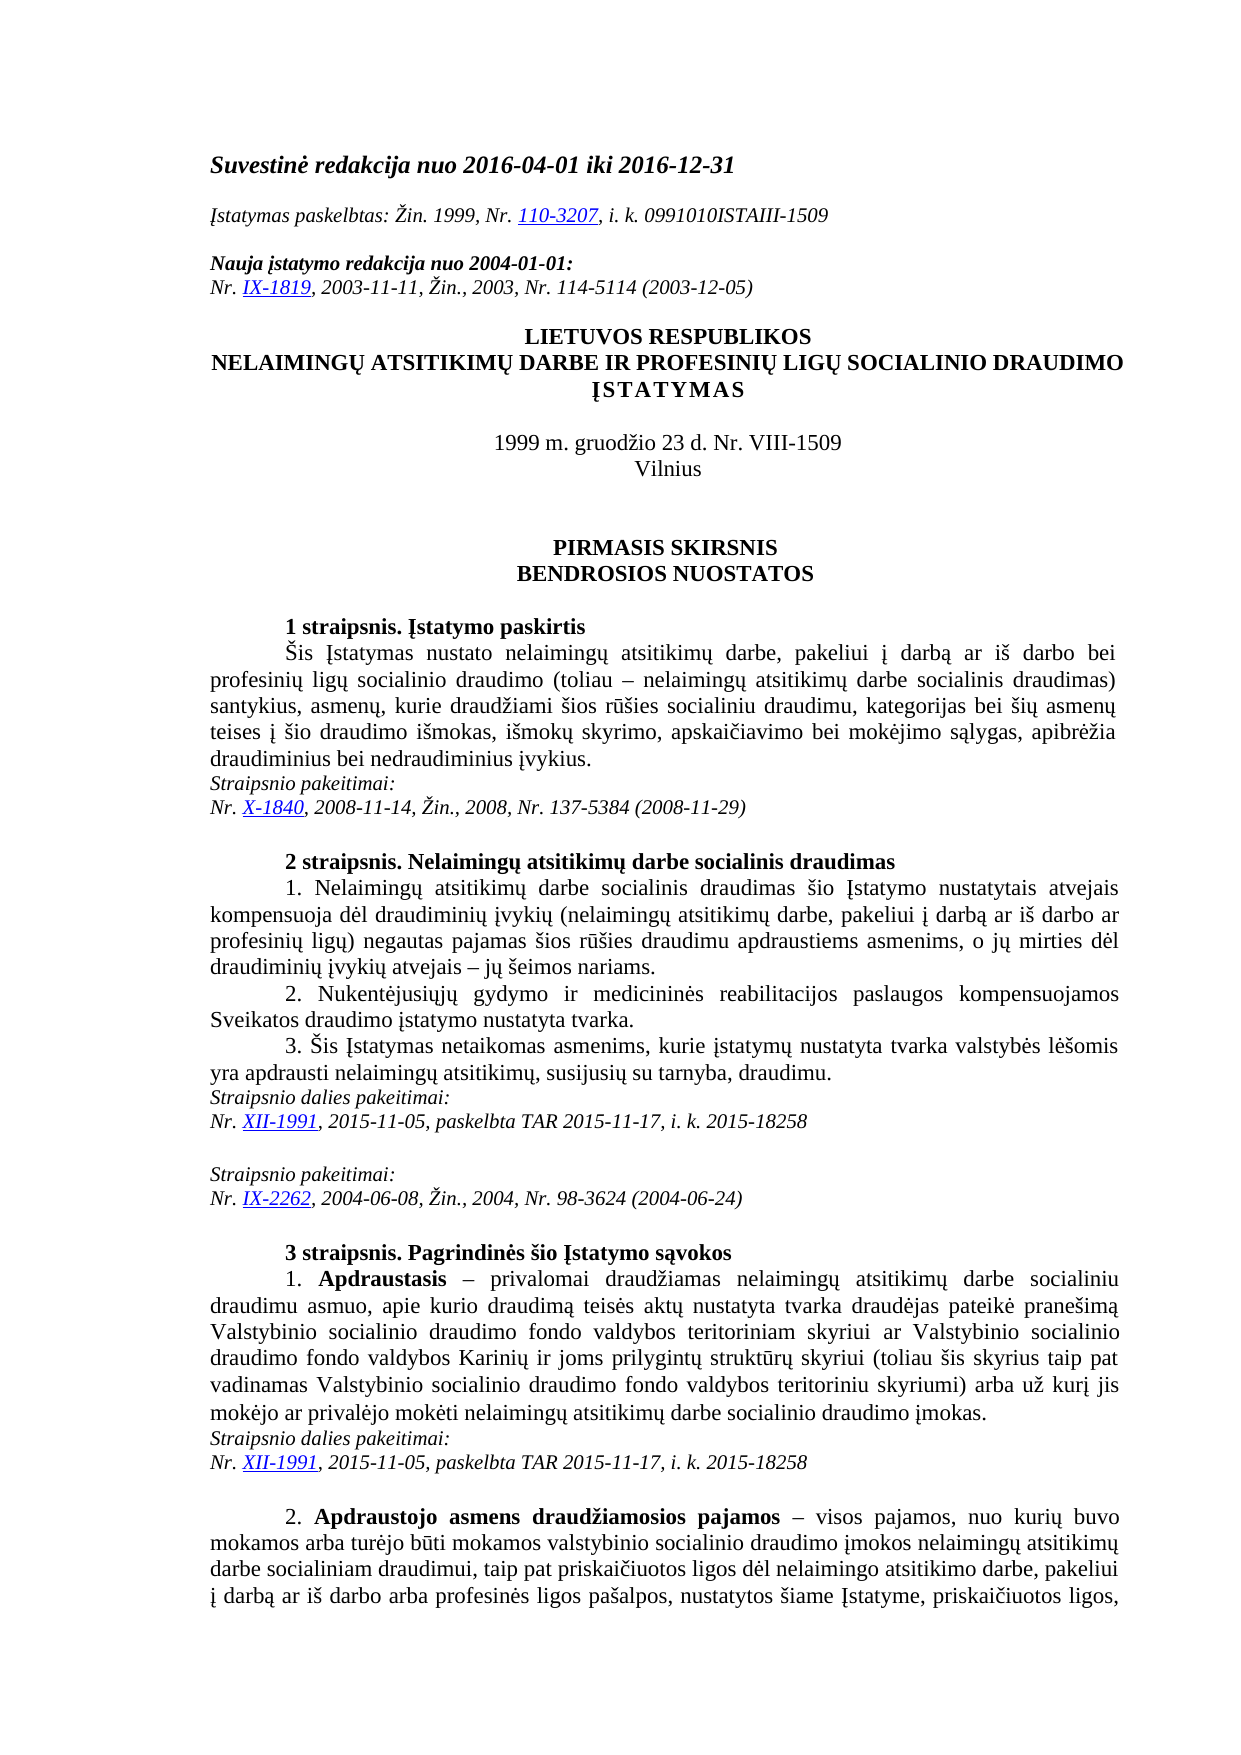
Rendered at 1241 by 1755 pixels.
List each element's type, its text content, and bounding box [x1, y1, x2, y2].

text Nr. XII-1991, 2015-11-05, paskelbta TAR 2015-11-17, i. k. 2015-18258 [210, 1109, 1120, 1133]
text 2. Nukentėjusiųjų gydymo ir medicininės reabilitacijos paslaugos kompensuojamos Sveikatos draudimo įstatymo nustatyta tvarka. [210, 980, 1120, 1032]
text Nr. XII-1991, 2015-11-05, paskelbta TAR 2015-11-17, i. k. 2015-18258 [210, 1450, 1120, 1474]
text 1. Nelaimingų atsitikimų darbe socialinis draudimas šio Įstatymo nustatytais atvejais kompensuoja dėl draudiminių įvykių (nelaimingų atsitikimų darbe, pakeliui į darbą ar iš darbo ar profesinių ligų) negautas pajamas šios rūšies draudimu apdraustiems asmenims, o jų mirties dėl draudiminių įvykių atvejais – jų šeimos nariams. [210, 874, 1120, 980]
text Nr. IX-2262, 2004-06-08, Žin., 2004, Nr. 98-3624 (2004-06-24) [210, 1186, 1120, 1210]
text Nr. IX-1819, 2003-11-11, Žin., 2003, Nr. 114-5114 (2003-12-05) [210, 275, 1120, 299]
text 3. Šis Įstatymas netaikomas asmenims, kurie įstatymų nustatyta tvarka valstybės lėšomis yra apdrausti nelaimingų atsitikimų, susijusių su tarnyba, draudimu. [210, 1032, 1120, 1085]
text Įstatymas paskelbtas: Žin. 1999, Nr. 110-3207, i. k. 0991010ISTAIII-1509 [210, 203, 1120, 227]
text Nauja įstatymo redakcija nuo 2004-01-01: [210, 251, 1120, 275]
text 2 straipsnis. Nelaimingų atsitikimų darbe socialinis draudimas [210, 848, 1120, 874]
text NELAIMINGŲ ATSITIKIMŲ DARBE IR PROFESINIŲ LIGŲ SOCIALINIO DRAUDIMO [210, 349, 1126, 376]
text 1. Apdraustasis – privalomai draudžiamas nelaimingų atsitikimų darbe socialiniu draudimu asmuo, apie kurio draudimą teisės aktų nustatyta tvarka draudėjas pateikė pranešimą Valstybinio socialinio draudimo fondo valdybos teritoriniam skyriui ar Valstybinio socialinio draudimo fondo valdybos Karinių ir joms prilygintų struktūrų skyriui (toliau šis skyrius taip pat vadinamas Valstybinio socialinio draudimo fondo valdybos teritoriniu skyriumi) arba už kurį jis mokėjo ar privalėjo mokėti nelaimingų atsitikimų darbe socialinio draudimo įmokas. [210, 1265, 1120, 1426]
text ĮSTATYMAS [210, 376, 1126, 402]
text Nr. X-1840, 2008-11-14, Žin., 2008, Nr. 137-5384 (2008-11-29) [210, 795, 1120, 819]
text Straipsnio pakeitimai: [210, 1162, 1120, 1186]
text 1 straipsnis. Įstatymo paskirtis [210, 613, 1118, 639]
text LIETUVOS RESPUBLIKOS [210, 323, 1126, 349]
text 2. Apdraustojo asmens draudžiamosios pajamos – visos pajamos, nuo kurių buvo mokamos arba turėjo būti mokamos valstybinio socialinio draudimo įmokos nelaimingų atsitikimų darbe socialiniam draudimui, taip pat priskaičiuotos ligos dėl nelaimingo atsitikimo darbe, pakeliui į darbą ar iš darbo arba profesinės ligos pašalpos, nustatytos šiame Įstatyme, priskaičiuotos ligos, [210, 1503, 1120, 1608]
text Straipsnio pakeitimai: [210, 771, 1120, 795]
text Straipsnio dalies pakeitimai: [210, 1426, 1120, 1450]
text 3 straipsnis. Pagrindinės šio Įstatymo sąvokos [210, 1239, 1120, 1265]
subtitle BENDROSIOS NUOSTATOS [210, 560, 1120, 587]
subtitle PIRMASIS SKIRSNIS [210, 534, 1120, 560]
text Straipsnio dalies pakeitimai: [210, 1085, 1120, 1109]
text Šis Įstatymas nustato nelaimingų atsitikimų darbe, pakeliui į darbą ar iš darbo bei profesinių ligų socialinio draudimo (toliau – nelaimingų atsitikimų darbe socialinis draudimas) santykius, asmenų, kurie draudžiami šios rūšies socialiniu draudimu, kategorijas bei šių asmenų teises į šio draudimo išmokas, išmokų skyrimo, apskaičiavimo bei mokėjimo sąlygas, apibrėžia draudiminius bei nedraudiminius įvykius. [210, 639, 1118, 771]
text 1999 m. gruodžio 23 d. Nr. VIII-1509 Vilnius [210, 428, 1126, 481]
text Suvestinė redakcija nuo 2016-04-01 iki 2016-12-31 [210, 150, 1120, 179]
